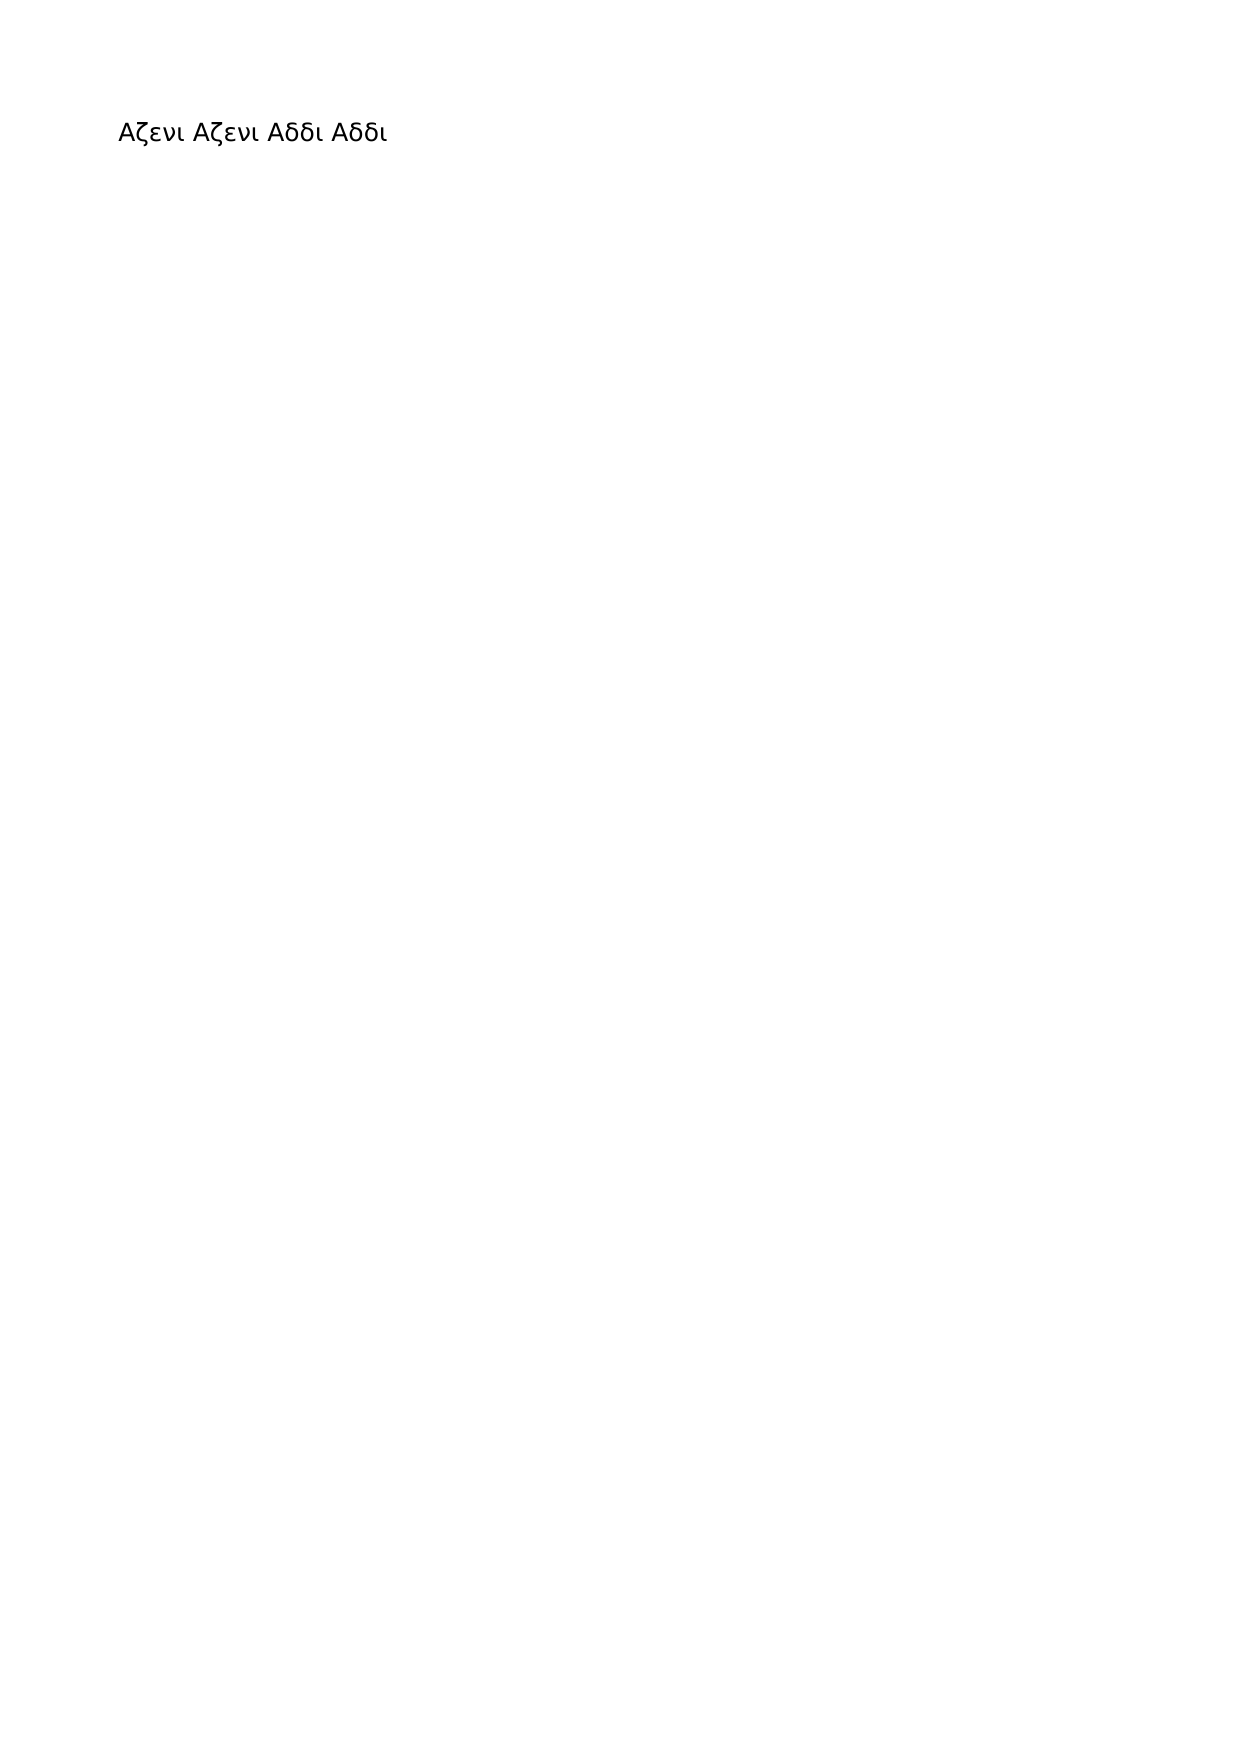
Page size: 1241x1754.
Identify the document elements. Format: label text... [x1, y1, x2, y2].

text Αζενι Αζενι Αδδι Αδδι [118, 118, 1122, 147]
